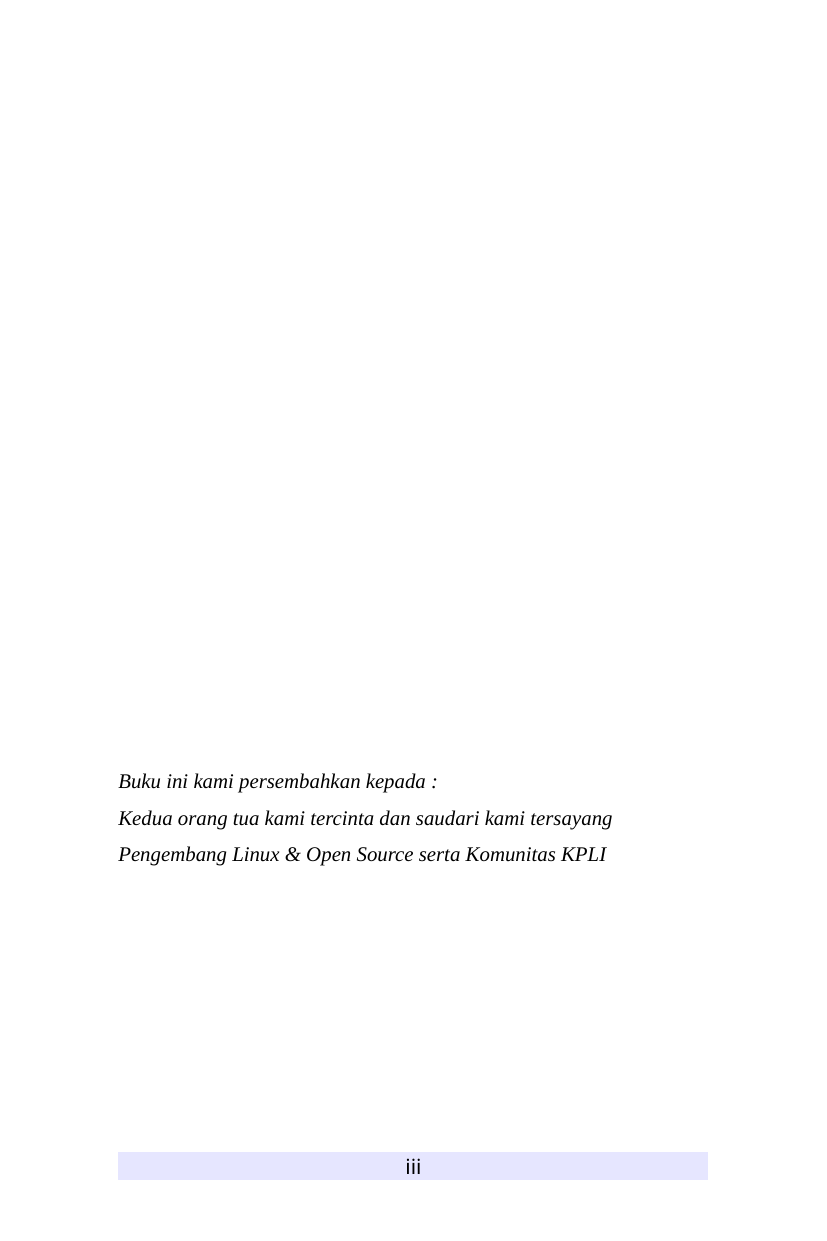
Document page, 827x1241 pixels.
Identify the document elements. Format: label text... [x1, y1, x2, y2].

text Buku ini kami persembahkan kepada : [118, 769, 708, 793]
text Kedua orang tua kami tercinta dan saudari kami tersayang [118, 806, 708, 830]
text Pengembang Linux & Open Source serta Komunitas KPLI [118, 842, 708, 866]
